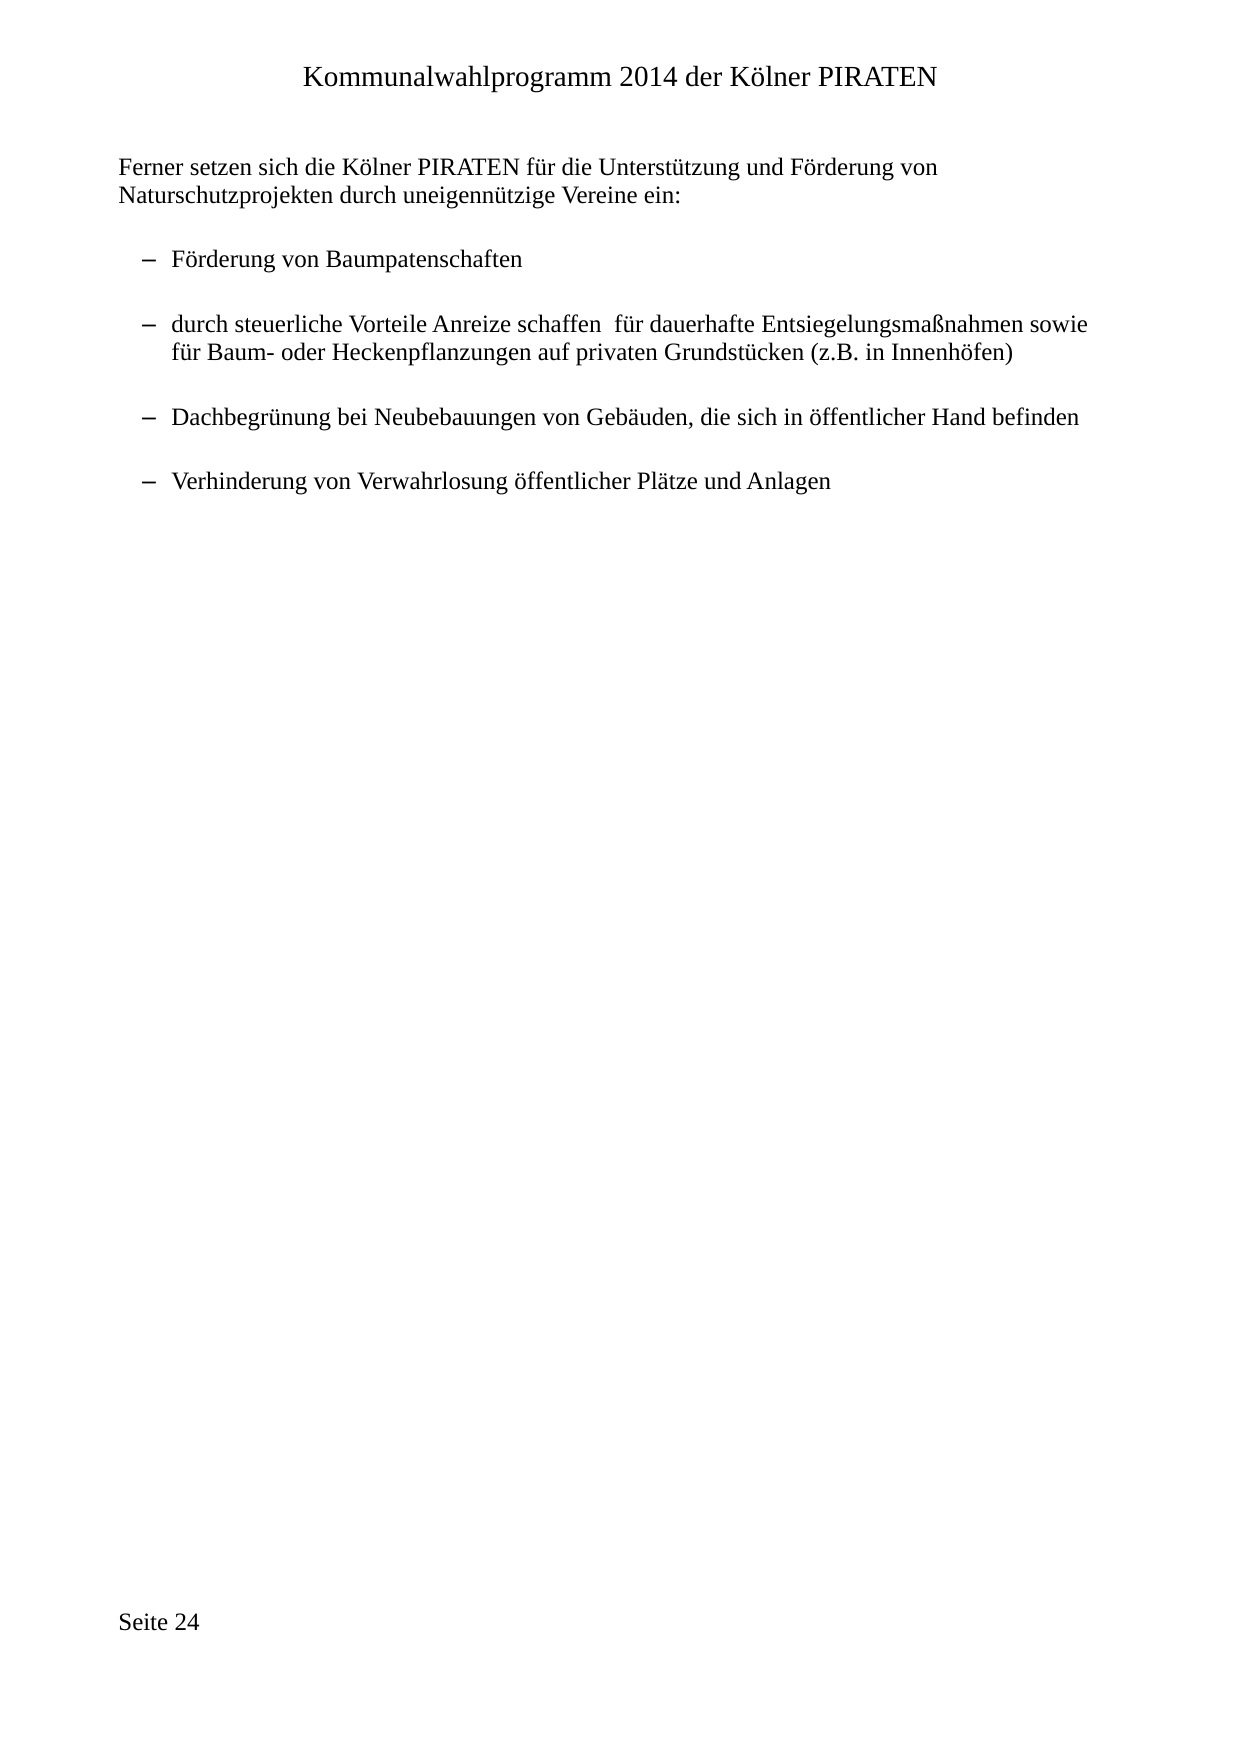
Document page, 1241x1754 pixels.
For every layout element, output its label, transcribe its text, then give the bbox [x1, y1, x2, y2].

list Dachbegrünung bei Neubebauungen von Gebäuden, die sich in öffentlicher Hand befinden [142, 402, 1122, 430]
list Verhinderung von Verwahrlosung öffentlicher Plätze und Anlagen [142, 466, 1122, 494]
list Förderung von Baumpatenschaften [142, 244, 1122, 273]
text Ferner setzen sich die Kölner PIRATEN für die Unterstützung und Förderung von Naturschutzprojekten durch uneigennützige Vereine ein: [118, 152, 1122, 209]
list durch steuerliche Vorteile Anreize schaffen für dauerhafte Entsiegelungsmaßnahmen sowie für Baum- oder Heckenpflanzungen auf privaten Grundstücken (z.B. in Innenhöfen) [142, 309, 1122, 366]
